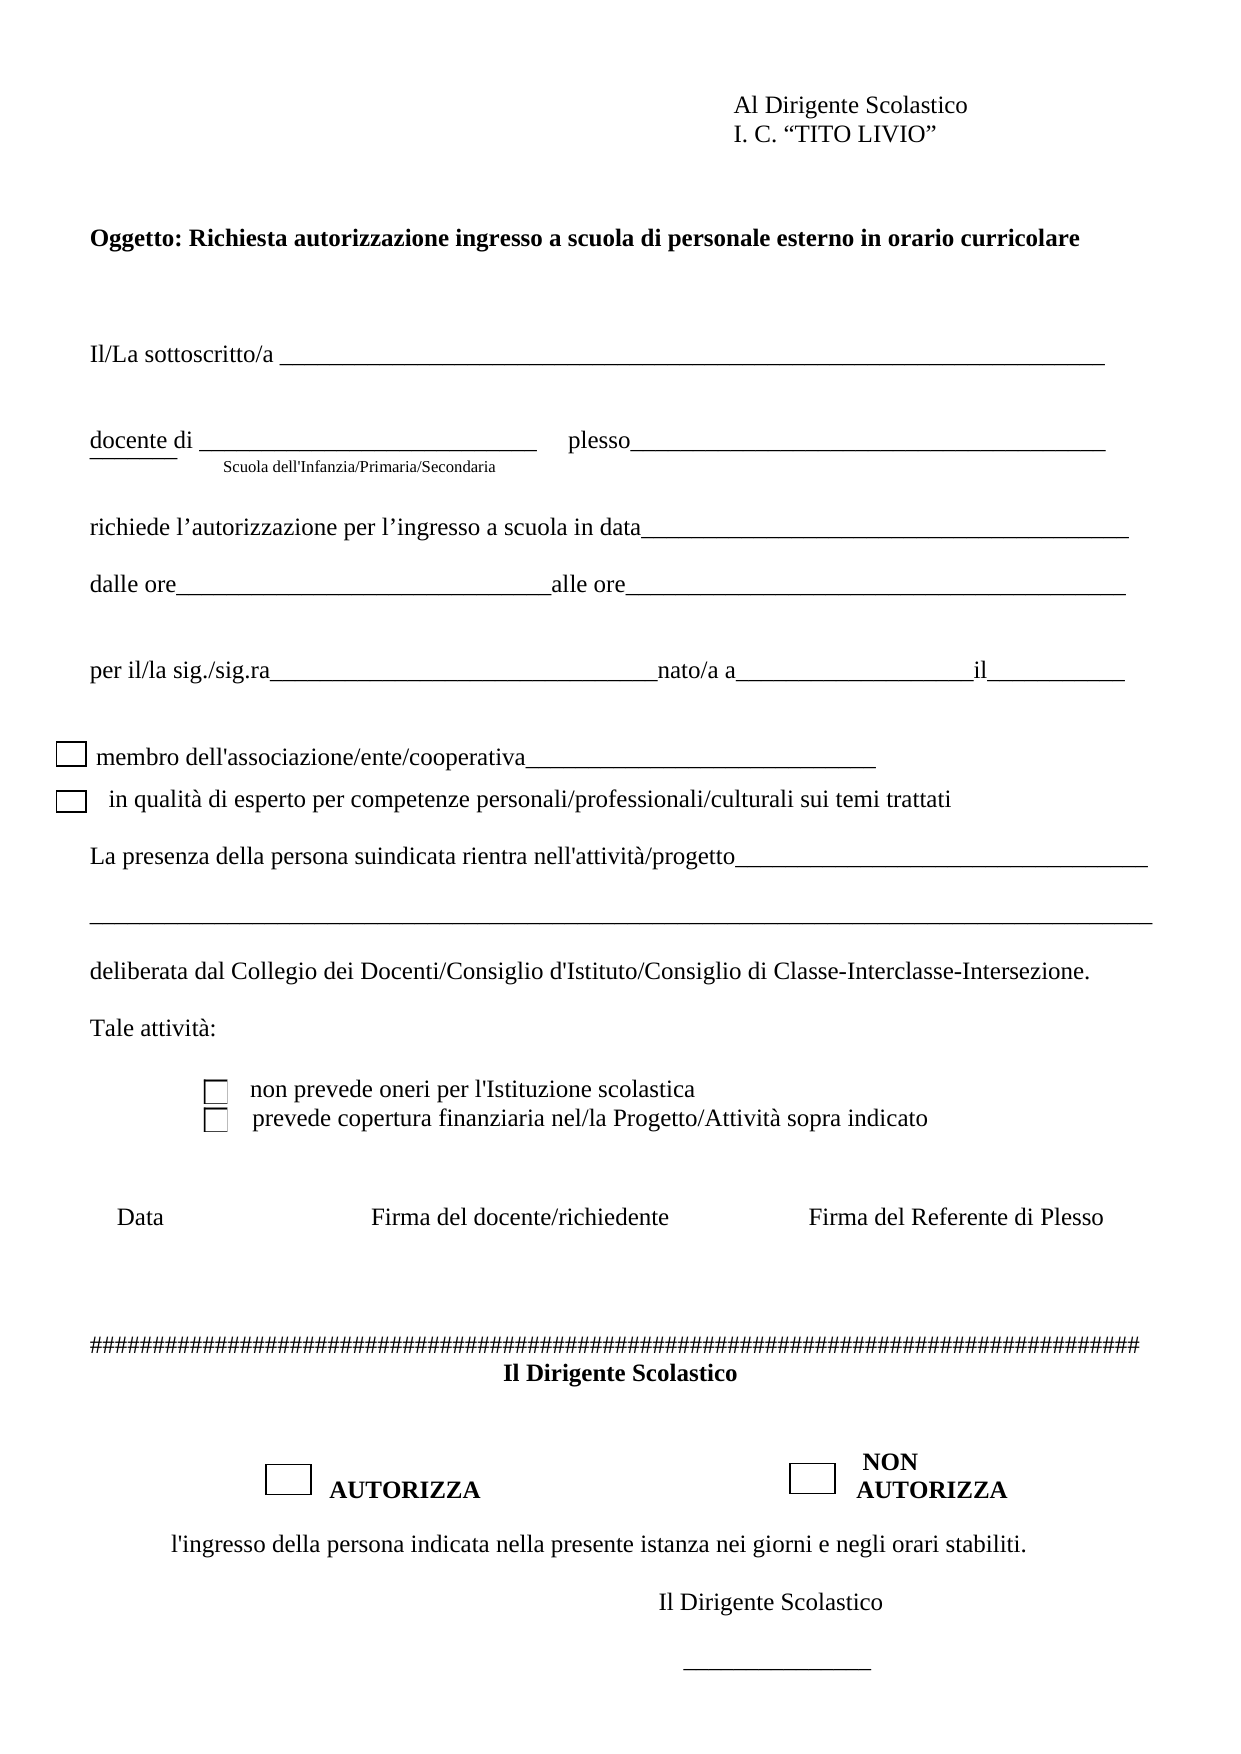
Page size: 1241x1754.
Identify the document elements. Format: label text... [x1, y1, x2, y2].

text Al Dirigente Scolastico [733, 90, 1163, 119]
text Il Dirigente Scolastico [89, 1358, 1151, 1386]
table_header [1019, 1418, 1240, 1504]
text prevede copertura finanziaria nel/la Progetto/Attività sopra indicato [89, 1105, 1163, 1132]
text Oggetto: Richiesta autorizzazione ingresso a scuola di personale esterno in orario curricolare [89, 223, 1163, 252]
text I. C. “TITO LIVIO” [733, 119, 1163, 148]
table_header AUTORIZZA [329, 1418, 650, 1504]
text #################################################################################### [89, 1337, 1163, 1358]
text Scuola dell'Infanzia/Primaria/Secondaria [89, 457, 1163, 476]
text non prevede oneri per l'Istituzione scolastica [250, 1074, 1163, 1103]
text membro dell'associazione/ente/cooperativa____________________________ [89, 742, 1163, 770]
text richiede l’autorizzazione per l’ingresso a scuola in data_______________________________________ [89, 512, 1163, 540]
text docente di ___________________________ plesso______________________________________ [89, 425, 1163, 454]
text La presenza della persona suindicata rientra nell'attività/progetto_________________________________ [89, 841, 1163, 869]
text l'ingresso della persona indicata nella presente istanza nei giorni e negli orari stabiliti. [171, 1529, 1163, 1558]
text _______________ [89, 1644, 1163, 1673]
picture [203, 1107, 228, 1132]
text _____________________________________________________________________________________ [89, 898, 1163, 927]
text Il/La sottoscritto/a __________________________________________________________________ [89, 339, 1163, 368]
text deliberata dal Collegio dei Docenti/Consiglio d'Istituto/Consiglio di Classe-Interclasse-Intersezione. [89, 956, 1163, 984]
text Tale attività: [89, 1013, 1163, 1042]
text Data Firma del docente/richiedente Firma del Referente di Plesso [117, 1202, 1163, 1231]
text in qualità di esperto per competenze personali/professionali/culturali sui temi trattati [89, 791, 1163, 812]
picture [203, 1079, 228, 1104]
text Il Dirigente Scolastico [89, 1587, 1163, 1616]
table_header NON AUTORIZZA [650, 1418, 1019, 1504]
text per il/la sig./sig.ra_______________________________nato/a a___________________il___________ [89, 655, 1163, 684]
text dalle ore______________________________alle ore________________________________________ [89, 569, 1163, 598]
